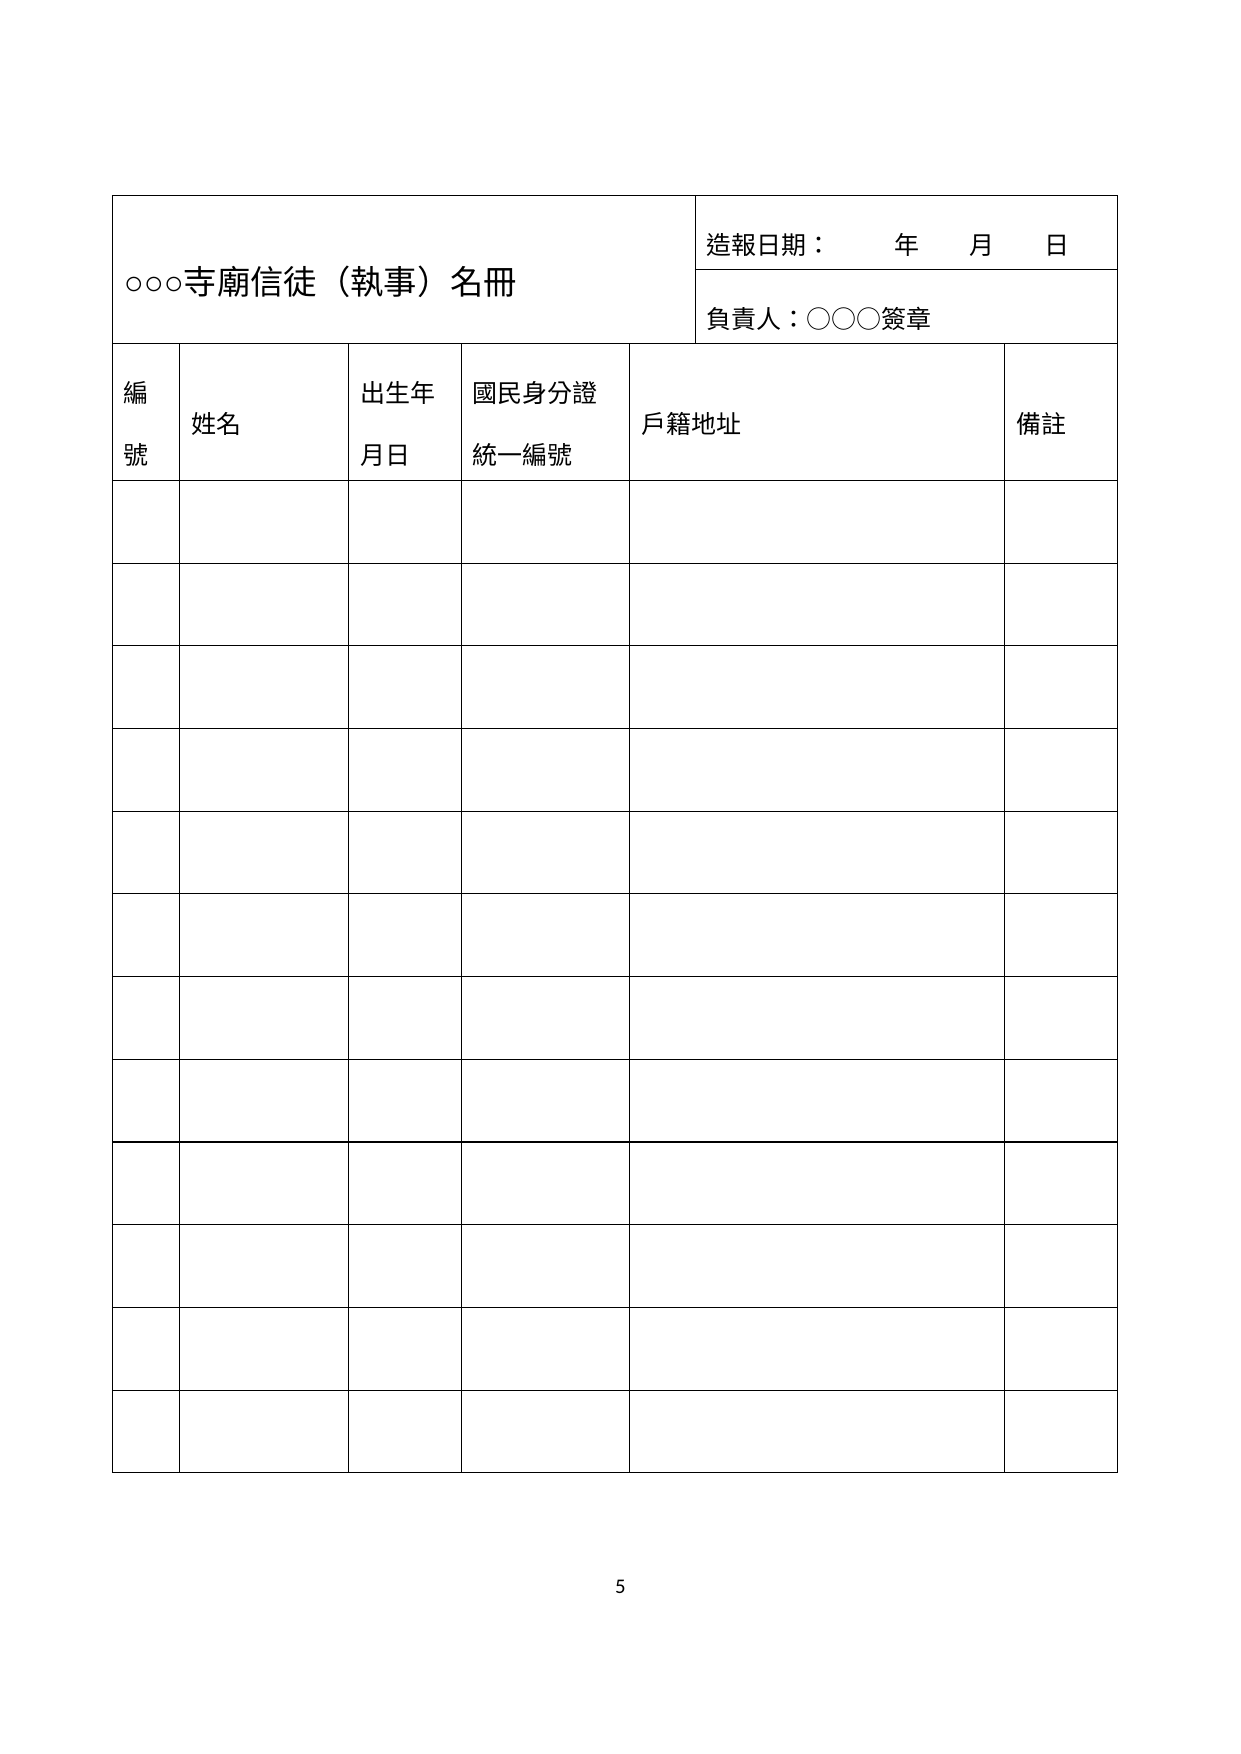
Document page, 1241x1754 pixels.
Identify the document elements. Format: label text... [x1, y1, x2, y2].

table_cell [630, 1308, 1004, 1389]
table_cell [630, 564, 1004, 645]
table_cell [180, 894, 348, 976]
table_cell 姓名 [180, 344, 348, 480]
table_cell [113, 1308, 179, 1389]
table_cell [349, 1143, 461, 1224]
table_cell [1005, 1308, 1117, 1389]
table_cell [180, 1308, 348, 1389]
table_cell [1005, 1391, 1117, 1472]
table_cell [630, 1391, 1004, 1472]
table_cell [113, 1060, 179, 1141]
table_header 造報日期： 年 月 日 [696, 196, 1117, 269]
table_cell [462, 564, 629, 645]
table_cell [180, 729, 348, 811]
table_cell [630, 977, 1004, 1059]
table_cell [113, 812, 179, 893]
table_cell [349, 1060, 461, 1141]
table_cell [113, 564, 179, 645]
table_cell [630, 1143, 1004, 1224]
table_cell [462, 977, 629, 1059]
table_cell [180, 1060, 348, 1141]
table_cell [1005, 481, 1117, 562]
table_cell [1005, 1060, 1117, 1141]
table_cell [349, 894, 461, 976]
table_cell [630, 894, 1004, 976]
table_cell [113, 481, 179, 562]
table_cell [630, 481, 1004, 562]
table_cell [1005, 894, 1117, 976]
table_cell [113, 1225, 179, 1307]
table_cell 負責人：○○○簽章 [696, 270, 1117, 343]
table_cell [180, 646, 348, 728]
table_cell [113, 894, 179, 976]
table_cell [630, 812, 1004, 893]
table_cell [462, 729, 629, 811]
table_cell [462, 1308, 629, 1389]
table_cell [349, 977, 461, 1059]
table_cell [1005, 729, 1117, 811]
table_cell [1005, 646, 1117, 728]
table_cell [462, 812, 629, 893]
table_cell [462, 1143, 629, 1224]
table_cell [349, 646, 461, 728]
table_cell [349, 1308, 461, 1389]
table_cell [1005, 1143, 1117, 1224]
table_cell [462, 1225, 629, 1307]
table_cell [349, 481, 461, 562]
table_cell [349, 1225, 461, 1307]
table_cell [180, 1143, 348, 1224]
table_cell [462, 1060, 629, 1141]
table_cell 國民身分證統一編號 [462, 344, 629, 480]
table_cell [349, 812, 461, 893]
table_cell [180, 812, 348, 893]
table_cell [462, 646, 629, 728]
table_cell [180, 1391, 348, 1472]
table_cell [349, 564, 461, 645]
table_cell [180, 481, 348, 562]
table_cell [1005, 812, 1117, 893]
table_cell [180, 1225, 348, 1307]
table_cell [180, 977, 348, 1059]
table_cell [630, 646, 1004, 728]
table_cell [113, 646, 179, 728]
table_cell [349, 1391, 461, 1472]
table_cell 編號 [113, 344, 179, 480]
table_cell 出生年月日 [349, 344, 461, 480]
table_cell [630, 1225, 1004, 1307]
table_cell 備註 [1005, 344, 1117, 480]
table_cell [462, 481, 629, 562]
table_cell [1005, 564, 1117, 645]
table_cell [113, 729, 179, 811]
table_cell [113, 1143, 179, 1224]
table_cell [630, 729, 1004, 811]
table_cell [113, 977, 179, 1059]
table_cell [1005, 1225, 1117, 1307]
table_cell [630, 1060, 1004, 1141]
table_cell [349, 729, 461, 811]
table_cell [113, 1391, 179, 1472]
table_cell [462, 894, 629, 976]
table_header ○○○寺廟信徒（執事）名冊 [113, 196, 695, 343]
table_cell [180, 564, 348, 645]
table_cell [1005, 977, 1117, 1059]
table_cell 戶籍地址 [630, 344, 1004, 480]
table_cell [462, 1391, 629, 1472]
